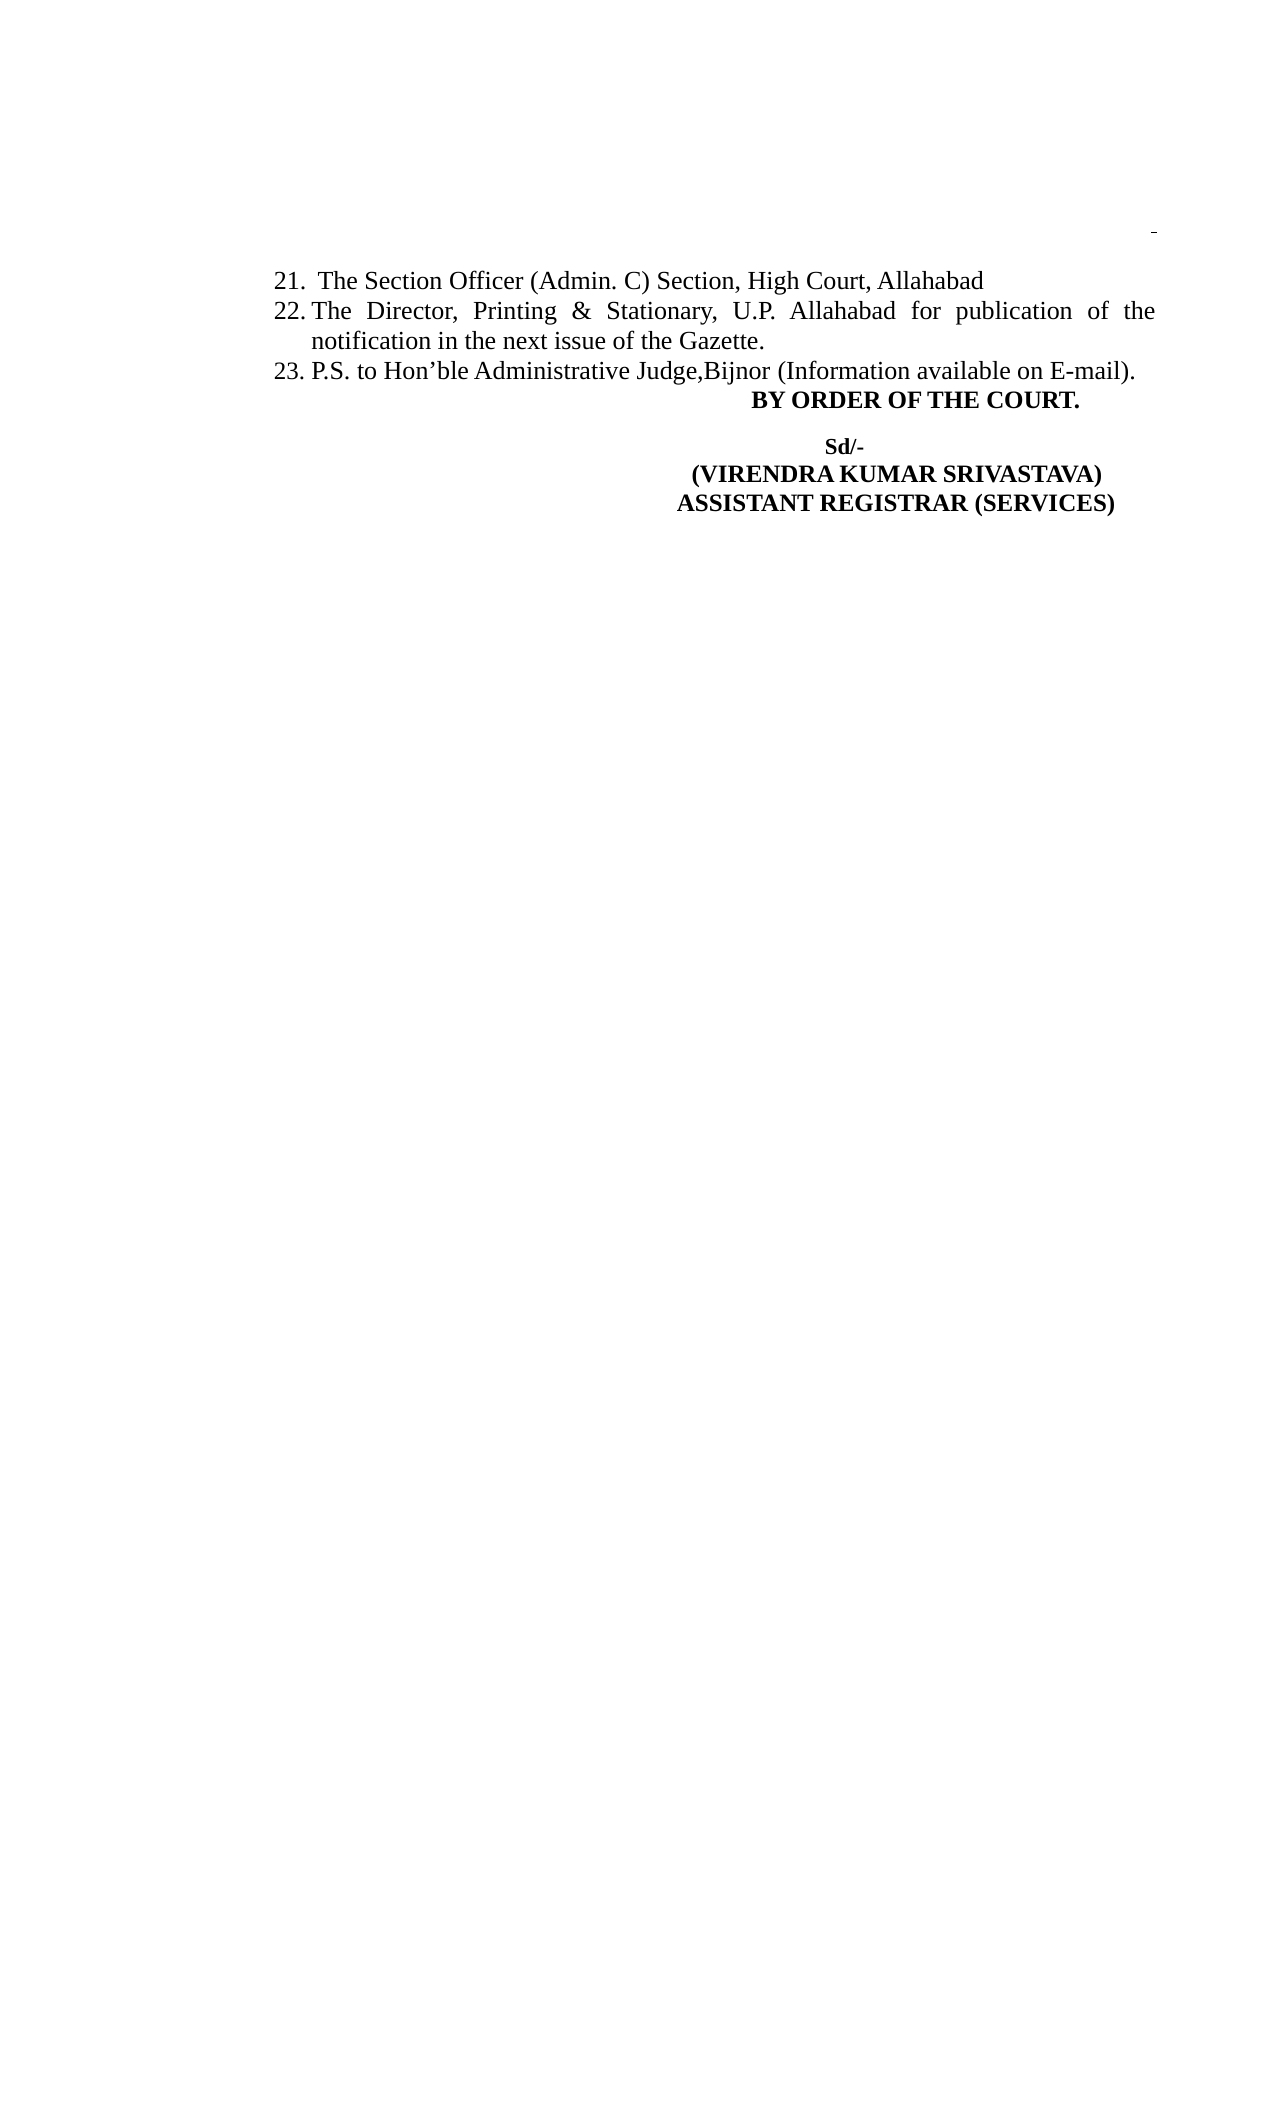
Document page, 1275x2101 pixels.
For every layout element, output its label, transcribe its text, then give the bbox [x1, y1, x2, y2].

text (VIRENDRA KUMAR SRIVASTAVA) [236, 459, 1157, 488]
list BY ORDER OF THE COURT. [236, 385, 1157, 414]
list The Section Officer (Admin. C) Section, High Court, Allahabad [274, 265, 1157, 295]
list ASSISTANT REGISTRAR (SERVICES) [611, 488, 1157, 517]
list The Director, Printing & Stationary, U.P. Allahabad for publication of the notification in the next issue of the Gazette. [274, 295, 1157, 355]
text Sd/- [236, 433, 1157, 459]
list P.S. to Hon’ble Administrative Judge,Bijnor (Information available on E-mail). [274, 355, 1157, 385]
